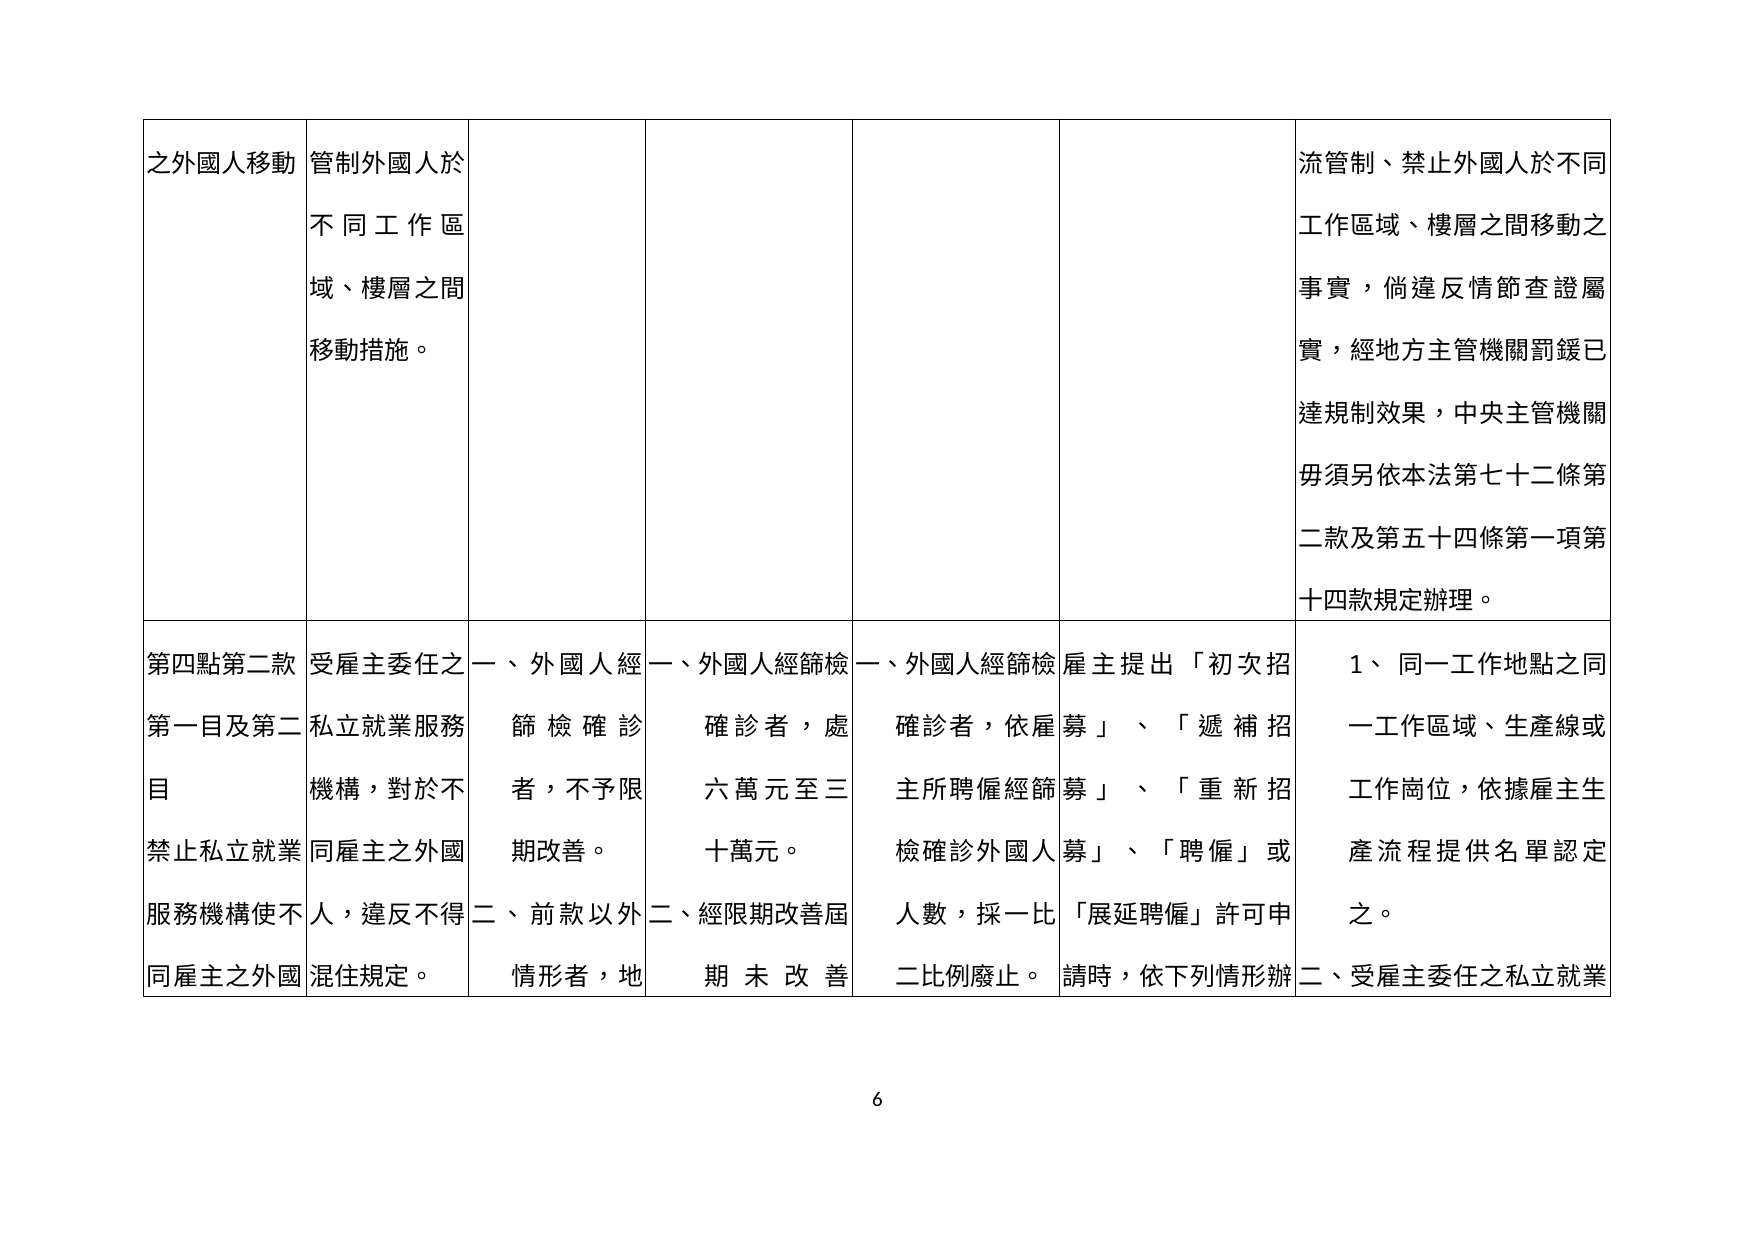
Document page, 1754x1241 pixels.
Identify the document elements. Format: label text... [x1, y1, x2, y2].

table_cell 第四點第二款 第一目及第二目 禁止私立就業服務機構使不同雇主之外國 [144, 621, 306, 996]
table_cell [469, 120, 645, 619]
table_cell 受雇主委任之私立就業服務機構，對於不同雇主之外國人，違反不得混住規定。 [307, 621, 468, 996]
table_cell 管制外國人於不同工作區域、樓層之間移動措施。 [307, 120, 468, 619]
table_cell 同一工作地點之同一工作區域、生產線或工作崗位，依據雇主生產流程提供名單認定之。 二、受雇主委任之私立就業 [1296, 621, 1610, 996]
table_cell 流管制、禁止外國人於不同工作區域、樓層之間移動之事實，倘違反情節查證屬實，經地方主管機關罰鍰已達規制效果，中央主管機關毋須另依本法第七十二條第二款及第五十四條第一項第十四款規定辦理。 [1296, 120, 1610, 619]
table_cell 一、外國人經篩檢確診者，處六萬元至三十萬元。 二、經限期改善屆期未改善 [646, 621, 852, 996]
table_cell 一、外國人經篩檢確診者，不予限期改善。 二、前款以外情形者，地 [469, 621, 645, 996]
table_cell [853, 120, 1059, 619]
table_cell [646, 120, 852, 619]
table_cell 一、外國人經篩檢確診者，依雇主所聘僱經篩檢確診外國人人數，採一比二比例廢止。 [853, 621, 1059, 996]
table_cell 之外國人移動 [144, 120, 306, 619]
table_cell [1060, 120, 1295, 619]
table_cell 雇主提出「初次招募」、「遞補招募」、「重新招募」、「聘僱」或「展延聘僱」許可申請時，依下列情形辦理： 外國人經篩檢確診者，依雇主所聘僱外國人人數，採一比二比例，應不予許可及中止引進。 二、依違反不得混住之外國人人數，採一比一之比例，應不予許可及中止引進。 [1060, 621, 1295, 996]
